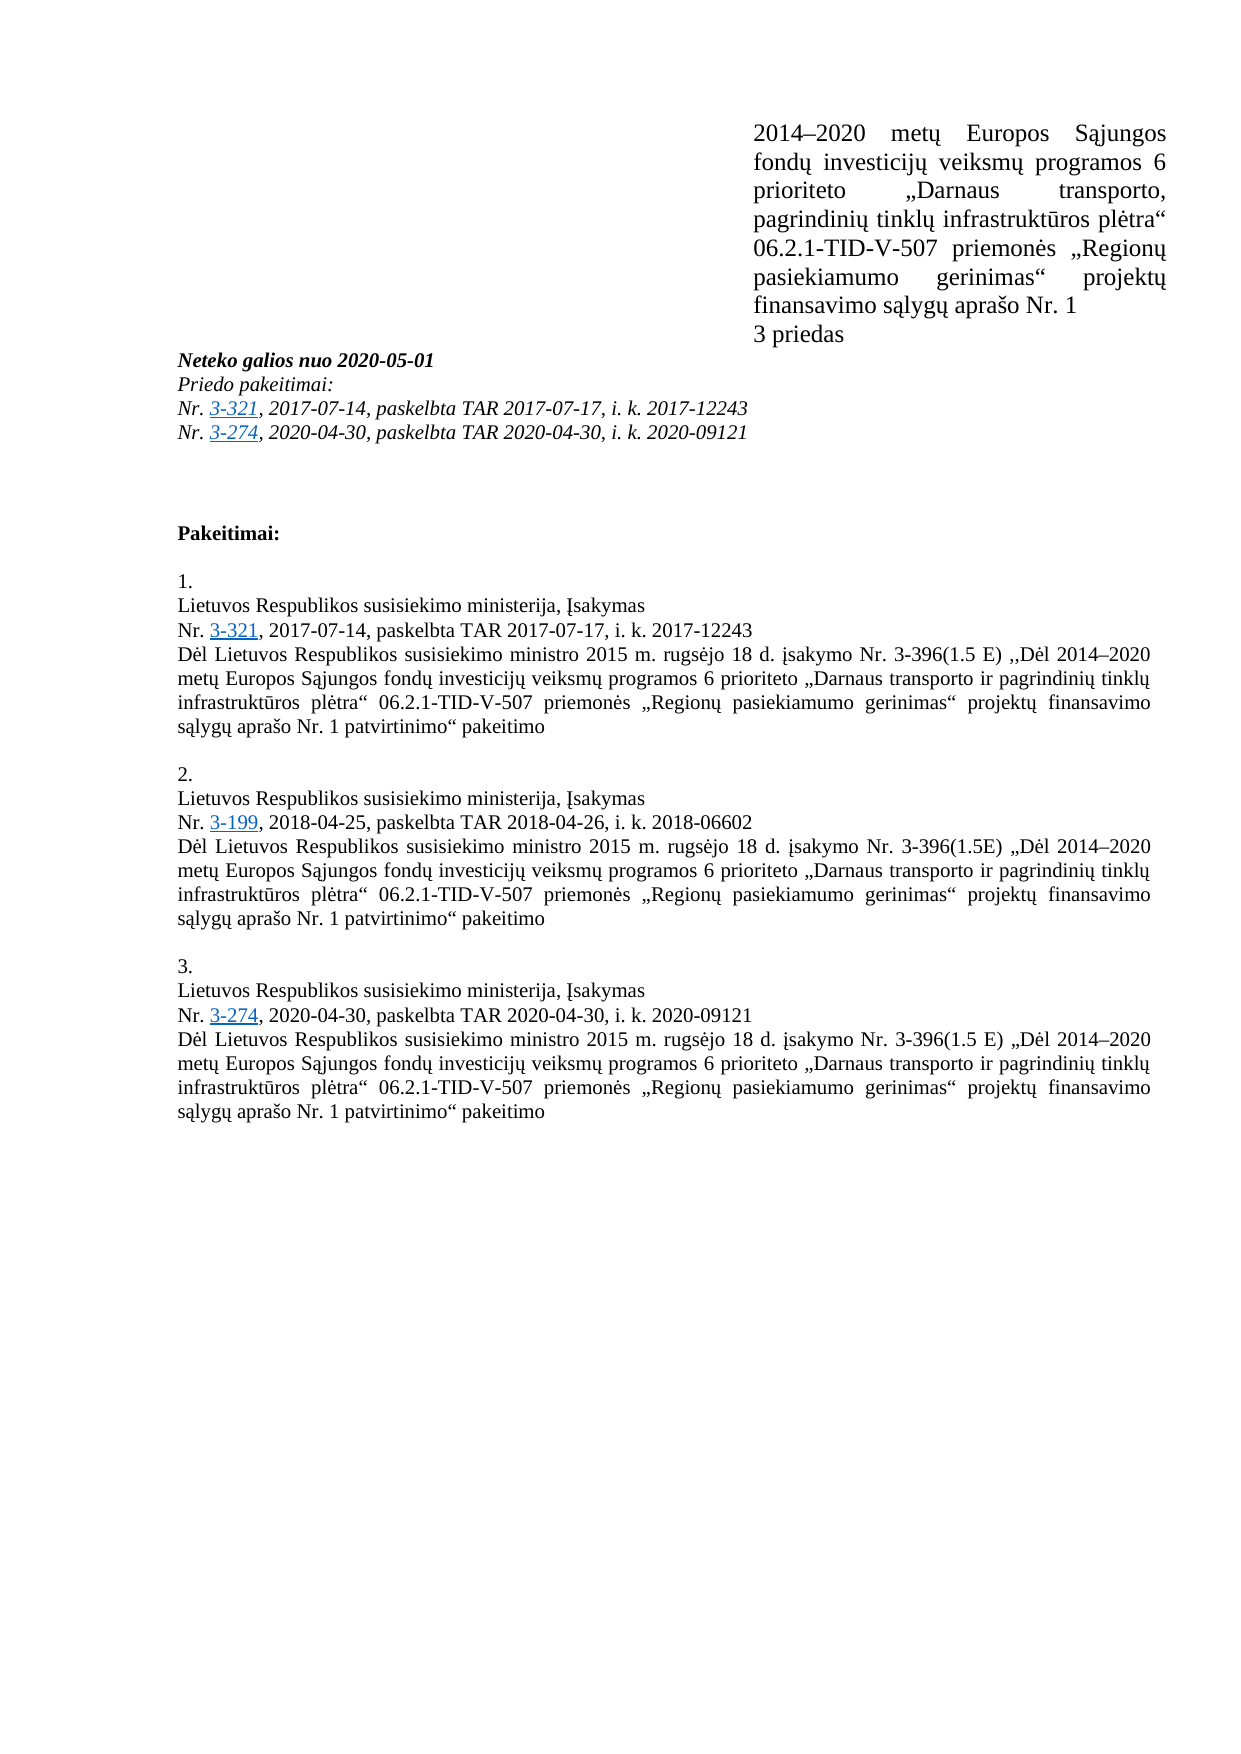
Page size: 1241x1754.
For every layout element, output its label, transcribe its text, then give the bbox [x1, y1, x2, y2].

text Nr. 3-321, 2017-07-14, paskelbta TAR 2017-07-17, i. k. 2017-12243 [177, 617, 1152, 642]
text Lietuvos Respublikos susisiekimo ministerija, Įsakymas [177, 593, 1152, 617]
text 3. [177, 954, 1152, 978]
text Pakeitimai: [177, 521, 1152, 545]
text Neteko galios nuo 2020-05-01 [177, 348, 1152, 372]
text 2. [177, 762, 1152, 786]
text Dėl Lietuvos Respublikos susisiekimo ministro 2015 m. rugsėjo 18 d. įsakymo Nr. 3-396(1.5 E) ,,Dėl 2014–2020 metų Europos Sąjungos fondų investicijų veiksmų programos 6 prioriteto „Darnaus transporto ir pagrindinių tinklų infrastruktūros plėtra“ 06.2.1-TID-V-507 priemonės „Regionų pasiekiamumo gerinimas“ projektų finansavimo sąlygų aprašo Nr. 1 patvirtinimo“ pakeitimo [177, 642, 1152, 738]
text 3 priedas [177, 319, 1152, 348]
text 2014–2020 metų Europos Sąjungos fondų investicijų veiksmų programos 6 prioriteto „Darnaus transporto, pagrindinių tinklų infrastruktūros plėtra“ 06.2.1-TID-V-507 priemonės „Regionų pasiekiamumo gerinimas“ projektų finansavimo sąlygų aprašo Nr. 1 [753, 118, 1166, 319]
text Priedo pakeitimai: [177, 372, 1152, 396]
text Lietuvos Respublikos susisiekimo ministerija, Įsakymas [177, 978, 1152, 1002]
text Dėl Lietuvos Respublikos susisiekimo ministro 2015 m. rugsėjo 18 d. įsakymo Nr. 3-396(1.5E) „Dėl 2014–2020 metų Europos Sąjungos fondų investicijų veiksmų programos 6 prioriteto „Darnaus transporto ir pagrindinių tinklų infrastruktūros plėtra“ 06.2.1-TID-V-507 priemonės „Regionų pasiekiamumo gerinimas“ projektų finansavimo sąlygų aprašo Nr. 1 patvirtinimo“ pakeitimo [177, 834, 1152, 930]
text Lietuvos Respublikos susisiekimo ministerija, Įsakymas [177, 786, 1152, 810]
text Nr. 3-274, 2020-04-30, paskelbta TAR 2020-04-30, i. k. 2020-09121 [177, 1002, 1152, 1027]
text 1. [177, 569, 1152, 593]
text Nr. 3-199, 2018-04-25, paskelbta TAR 2018-04-26, i. k. 2018-06602 [177, 810, 1152, 834]
text Nr. 3-321, 2017-07-14, paskelbta TAR 2017-07-17, i. k. 2017-12243 [177, 396, 1152, 420]
text Nr. 3-274, 2020-04-30, paskelbta TAR 2020-04-30, i. k. 2020-09121 [177, 420, 1152, 444]
text Dėl Lietuvos Respublikos susisiekimo ministro 2015 m. rugsėjo 18 d. įsakymo Nr. 3-396(1.5 E) „Dėl 2014–2020 metų Europos Sąjungos fondų investicijų veiksmų programos 6 prioriteto „Darnaus transporto ir pagrindinių tinklų infrastruktūros plėtra“ 06.2.1-TID-V-507 priemonės „Regionų pasiekiamumo gerinimas“ projektų finansavimo sąlygų aprašo Nr. 1 patvirtinimo“ pakeitimo [177, 1027, 1152, 1123]
